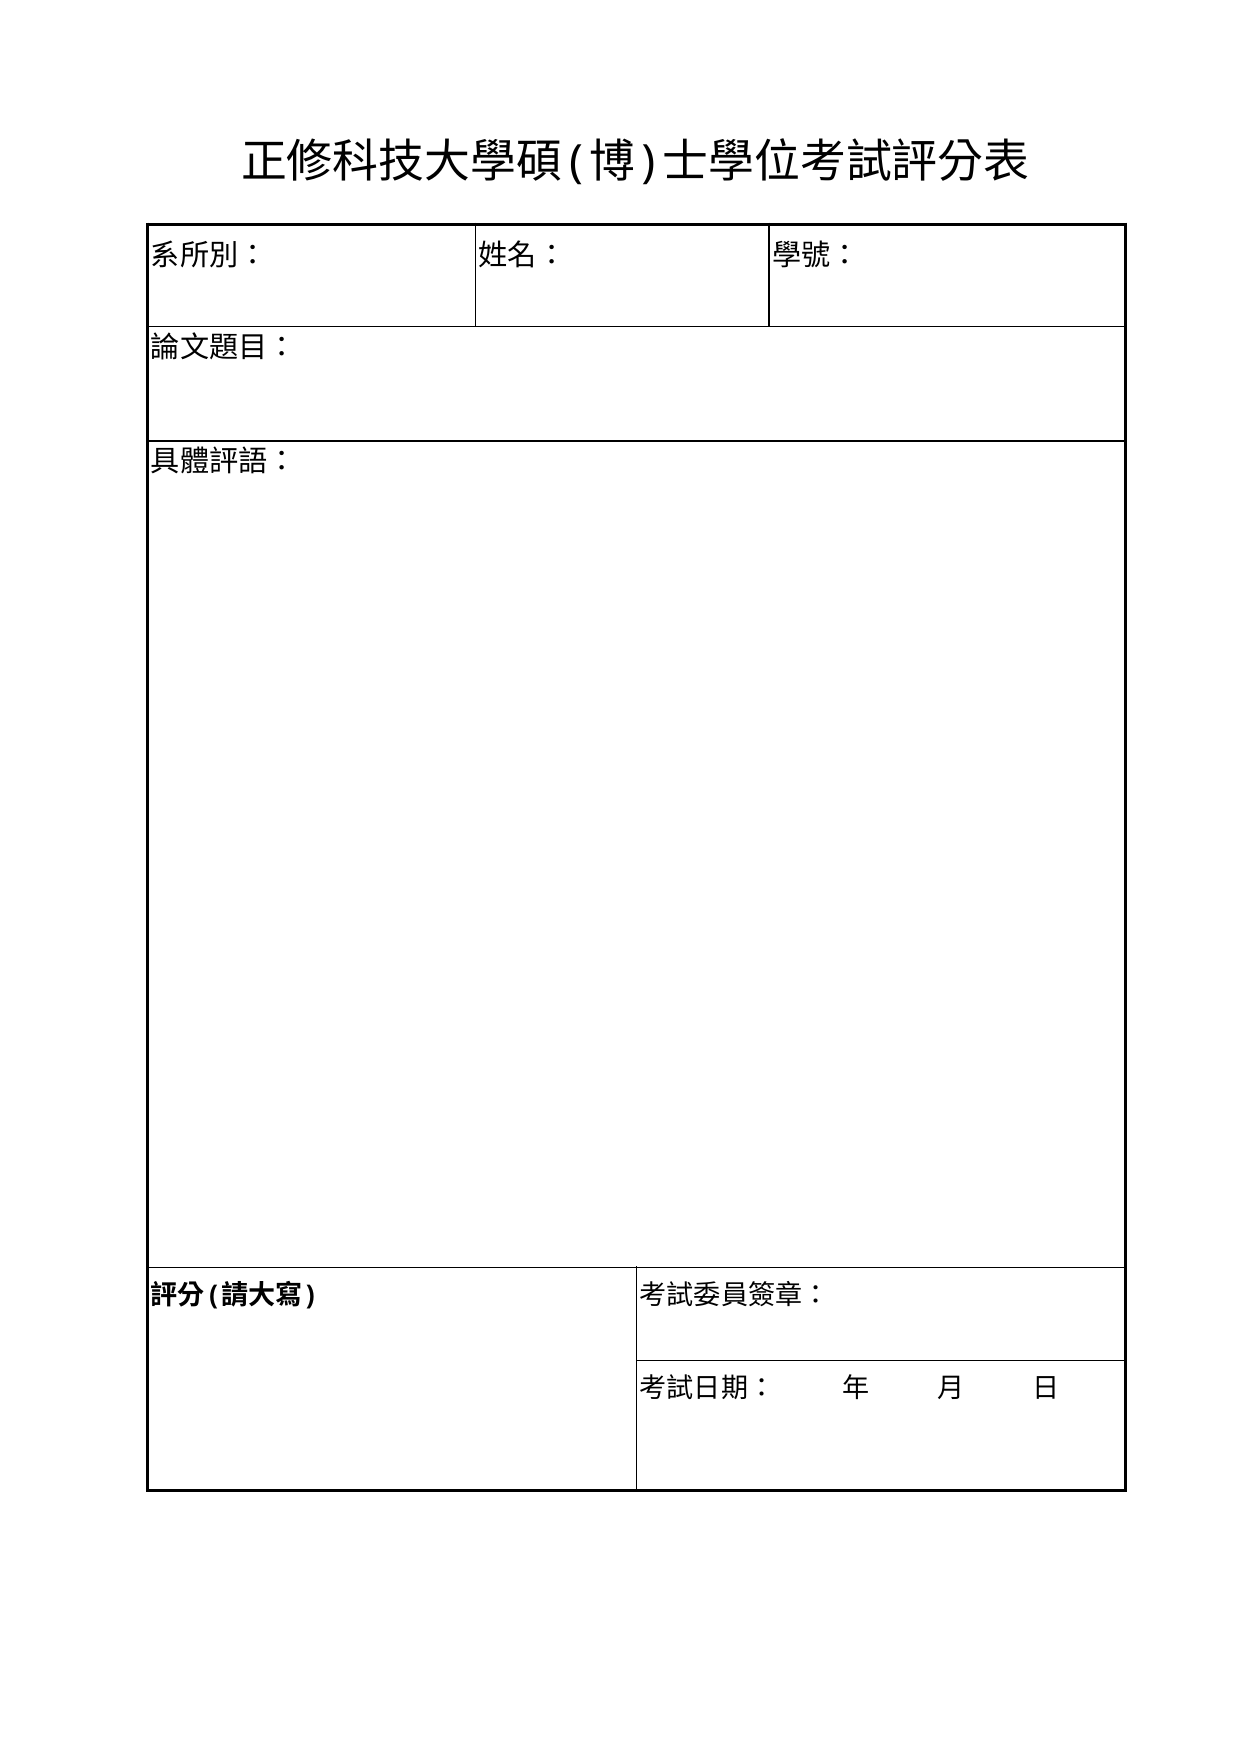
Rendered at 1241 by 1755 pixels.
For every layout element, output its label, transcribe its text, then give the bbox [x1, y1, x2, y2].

text 正修科技大學碩(博)士學位考試評分表 [148, 148, 1122, 185]
table_cell 考試日期： 年 月 日 [637, 1361, 1124, 1488]
table_cell 論文題目： [149, 327, 1124, 440]
table_header 姓名： [476, 226, 768, 326]
table_cell [149, 1360, 636, 1488]
table_header 系所別： [149, 226, 475, 326]
table_cell 考試委員簽章： [637, 1268, 1124, 1360]
table_cell 評分(請大寫) [149, 1268, 636, 1360]
table_header 學號： [770, 226, 1124, 326]
table_cell 具體評語： [149, 442, 1124, 1266]
